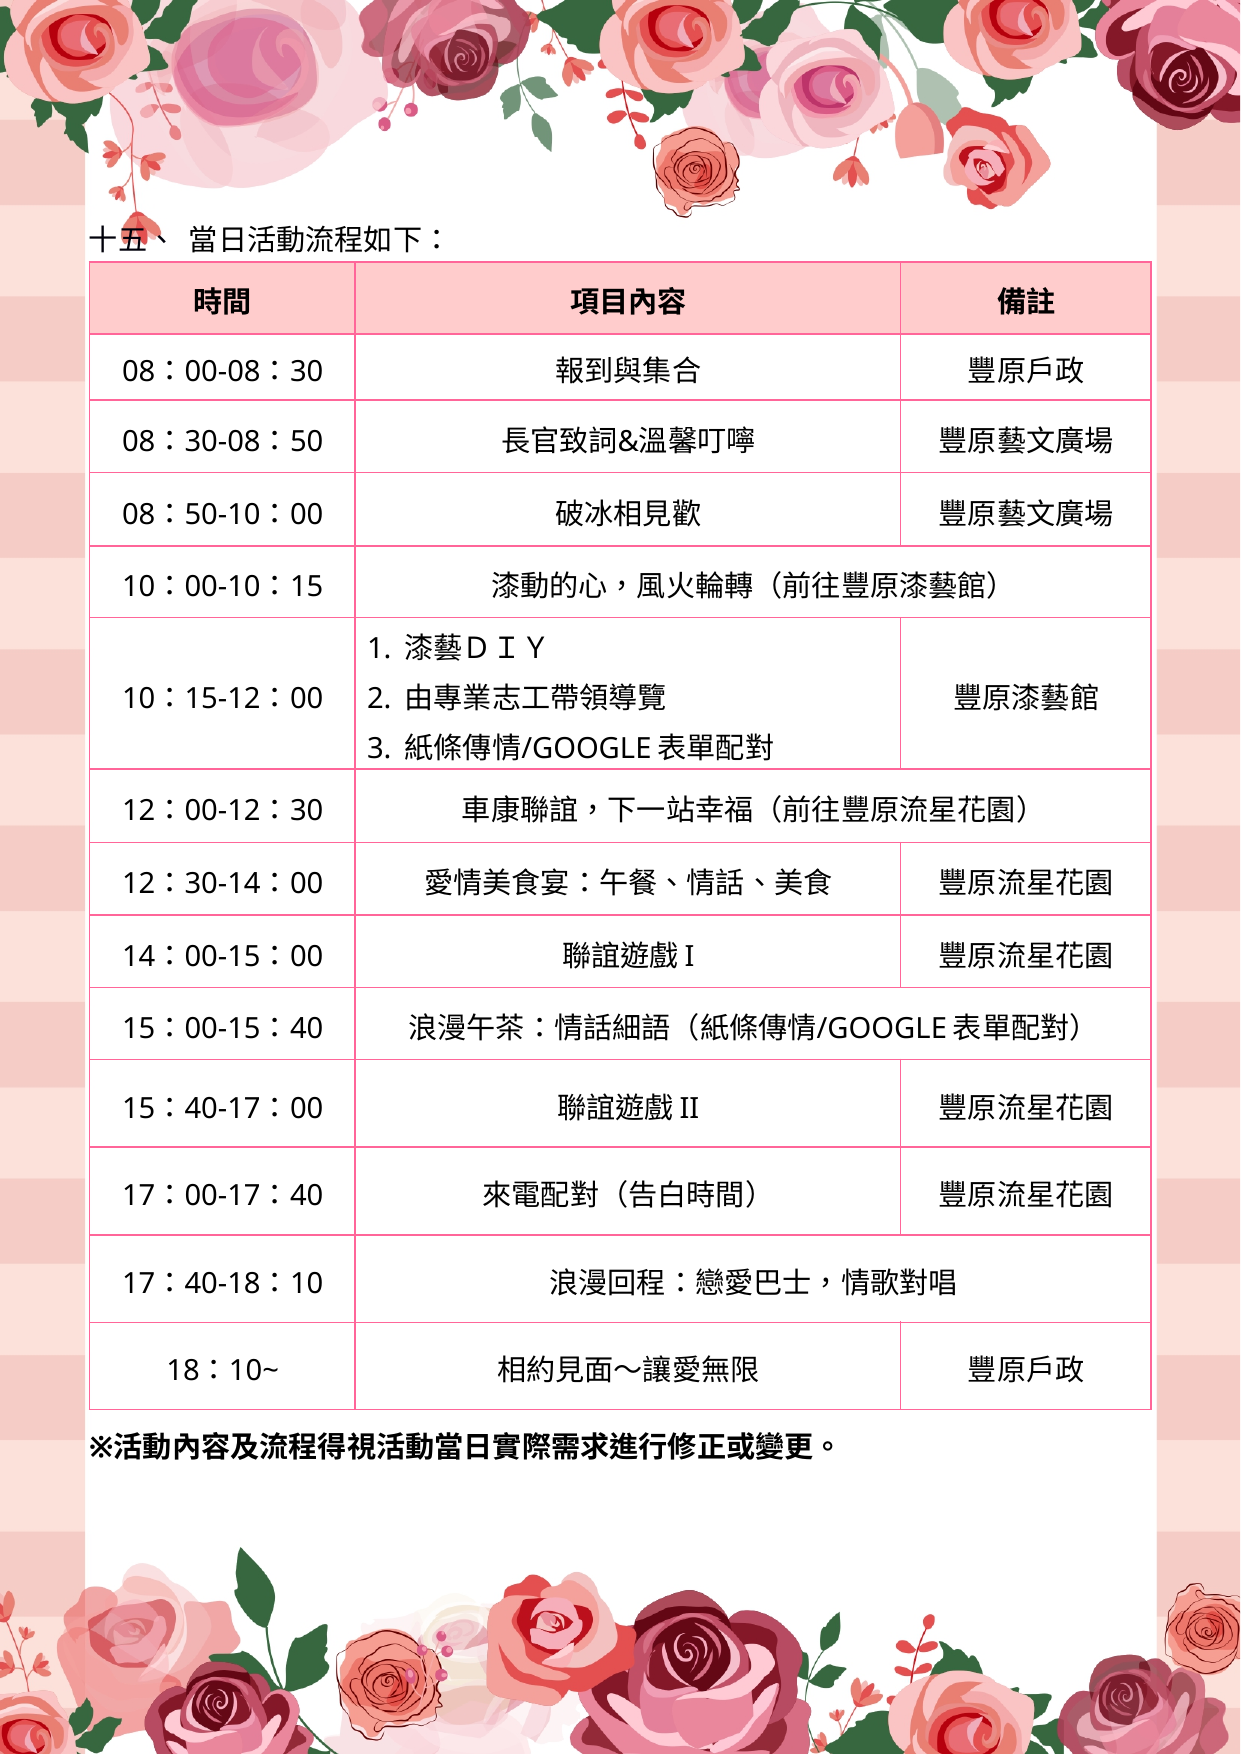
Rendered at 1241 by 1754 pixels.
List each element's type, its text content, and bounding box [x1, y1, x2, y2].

table_cell 長官致詞&溫馨叮嚀 [356, 401, 900, 471]
text ※活動內容及流程得視活動當日實際需求進行修正或變更。 [89, 1410, 1152, 1469]
table_cell 豐原戶政 [901, 335, 1150, 399]
table_cell 聯誼遊戲I [356, 916, 900, 987]
table_cell 浪漫回程：戀愛巴士，情歌對唱 [356, 1236, 1150, 1321]
table_cell 豐原藝文廣場 [901, 401, 1150, 471]
table_header 備註 [901, 263, 1150, 333]
table_cell 豐原流星花園 [901, 843, 1150, 914]
table_cell 08：00-08：30 [90, 335, 354, 399]
table_cell 來電配對（告白時間） [356, 1148, 900, 1234]
table_cell 聯誼遊戲II [356, 1060, 900, 1146]
table_cell 08：50-10：00 [90, 473, 354, 545]
table_cell 10：00-10：15 [90, 547, 354, 617]
table_cell 豐原流星花園 [901, 916, 1150, 987]
table_cell 15：40-17：00 [90, 1060, 354, 1146]
table_cell 報到與集合 [356, 335, 900, 399]
table_cell 12：30-14：00 [90, 843, 354, 914]
table_cell 18：10~ [90, 1323, 354, 1409]
table_cell 14：00-15：00 [90, 916, 354, 987]
list 當日活動流程如下： [89, 207, 1152, 261]
table_cell 豐原戶政 [901, 1323, 1150, 1409]
table_header 時間 [90, 263, 354, 333]
table_cell 17：40-18：10 [90, 1236, 354, 1321]
picture [0, 0, 1241, 1754]
table_cell 10：15-12：00 [90, 618, 354, 768]
table_cell 豐原藝文廣場 [901, 473, 1150, 545]
table_cell 相約見面～讓愛無限 [356, 1323, 900, 1409]
table_header 項目內容 [356, 263, 900, 333]
table_cell 08：30-08：50 [90, 401, 354, 471]
table_cell 破冰相見歡 [356, 473, 900, 545]
table_cell 豐原漆藝館 [901, 618, 1150, 768]
table_cell 豐原流星花園 [901, 1148, 1150, 1234]
table_cell 12：00-12：30 [90, 770, 354, 842]
table_cell 愛情美食宴：午餐、情話、美食 [356, 843, 900, 914]
table_cell 漆動的心，風火輪轉（前往豐原漆藝館） [356, 547, 1150, 617]
table_cell 漆藝ＤＩＹ 由專業志工帶領導覽 紙條傳情/GOOGLE表單配對 [356, 618, 900, 768]
table_cell 浪漫午茶：情話細語（紙條傳情/GOOGLE表單配對） [356, 988, 1150, 1058]
table_cell 豐原流星花園 [901, 1060, 1150, 1146]
table_cell 17：00-17：40 [90, 1148, 354, 1234]
table_cell 車康聯誼，下一站幸福（前往豐原流星花園） [356, 770, 1150, 842]
table_cell 15：00-15：40 [90, 988, 354, 1058]
